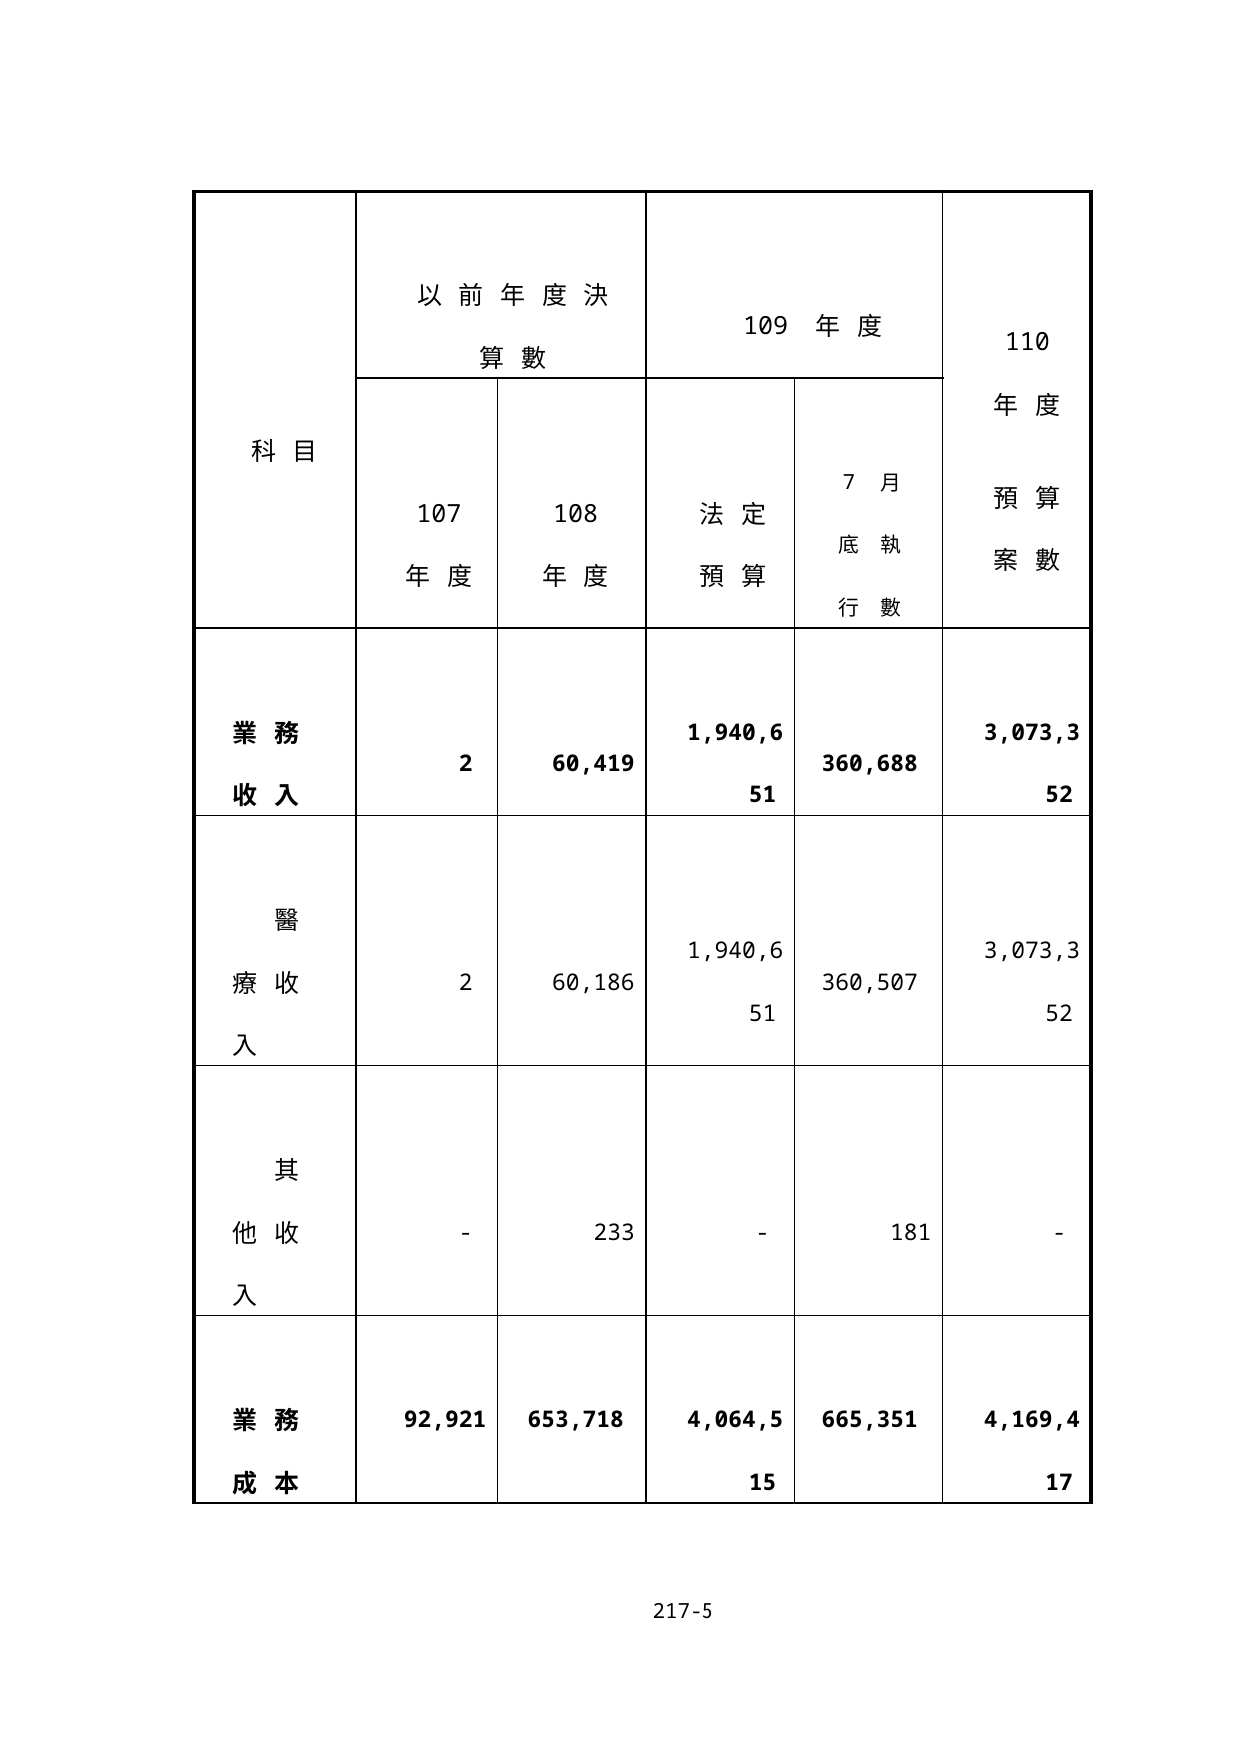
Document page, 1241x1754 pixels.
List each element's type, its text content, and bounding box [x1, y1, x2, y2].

table_cell 3,073,352 [943, 629, 1089, 814]
table_cell 1,940,651 [647, 816, 794, 1064]
table_header 科目 [196, 193, 355, 627]
table_cell 360,507 [795, 816, 942, 1064]
table_cell 60,186 [498, 816, 645, 1064]
table_cell 2 [357, 629, 497, 814]
table_cell 360,688 [795, 629, 942, 814]
table_header 110年度 預算案數 [943, 193, 1089, 627]
table_cell 法定預算 [647, 379, 794, 627]
table_cell 1,940,651 [647, 629, 794, 814]
table_header 109年度 [647, 193, 942, 377]
table_cell - [357, 1066, 497, 1314]
table_cell 4,064,515 [647, 1316, 794, 1502]
table_cell 653,718 [498, 1316, 645, 1502]
table_header 以前年度決算數 [357, 193, 645, 377]
table_cell 2 [357, 816, 497, 1064]
table_cell 3,073,352 [943, 816, 1089, 1064]
table_cell 108年度 [498, 379, 645, 627]
table_cell 其他收入 [196, 1066, 355, 1314]
table_cell 4,169,417 [943, 1316, 1089, 1502]
table_cell - [943, 1066, 1089, 1314]
table_cell 107年度 [357, 379, 497, 627]
table_cell 業務成本 [196, 1316, 355, 1502]
table_cell 665,351 [795, 1316, 942, 1502]
table_cell 業務收入 [196, 629, 355, 814]
table_cell 233 [498, 1066, 645, 1314]
table_cell 7月底執行數 [795, 379, 942, 627]
table_cell 92,921 [357, 1316, 497, 1502]
table_cell 181 [795, 1066, 942, 1314]
table_cell 60,419 [498, 629, 645, 814]
table_cell - [647, 1066, 794, 1314]
table_cell 醫療收入 [196, 816, 355, 1064]
